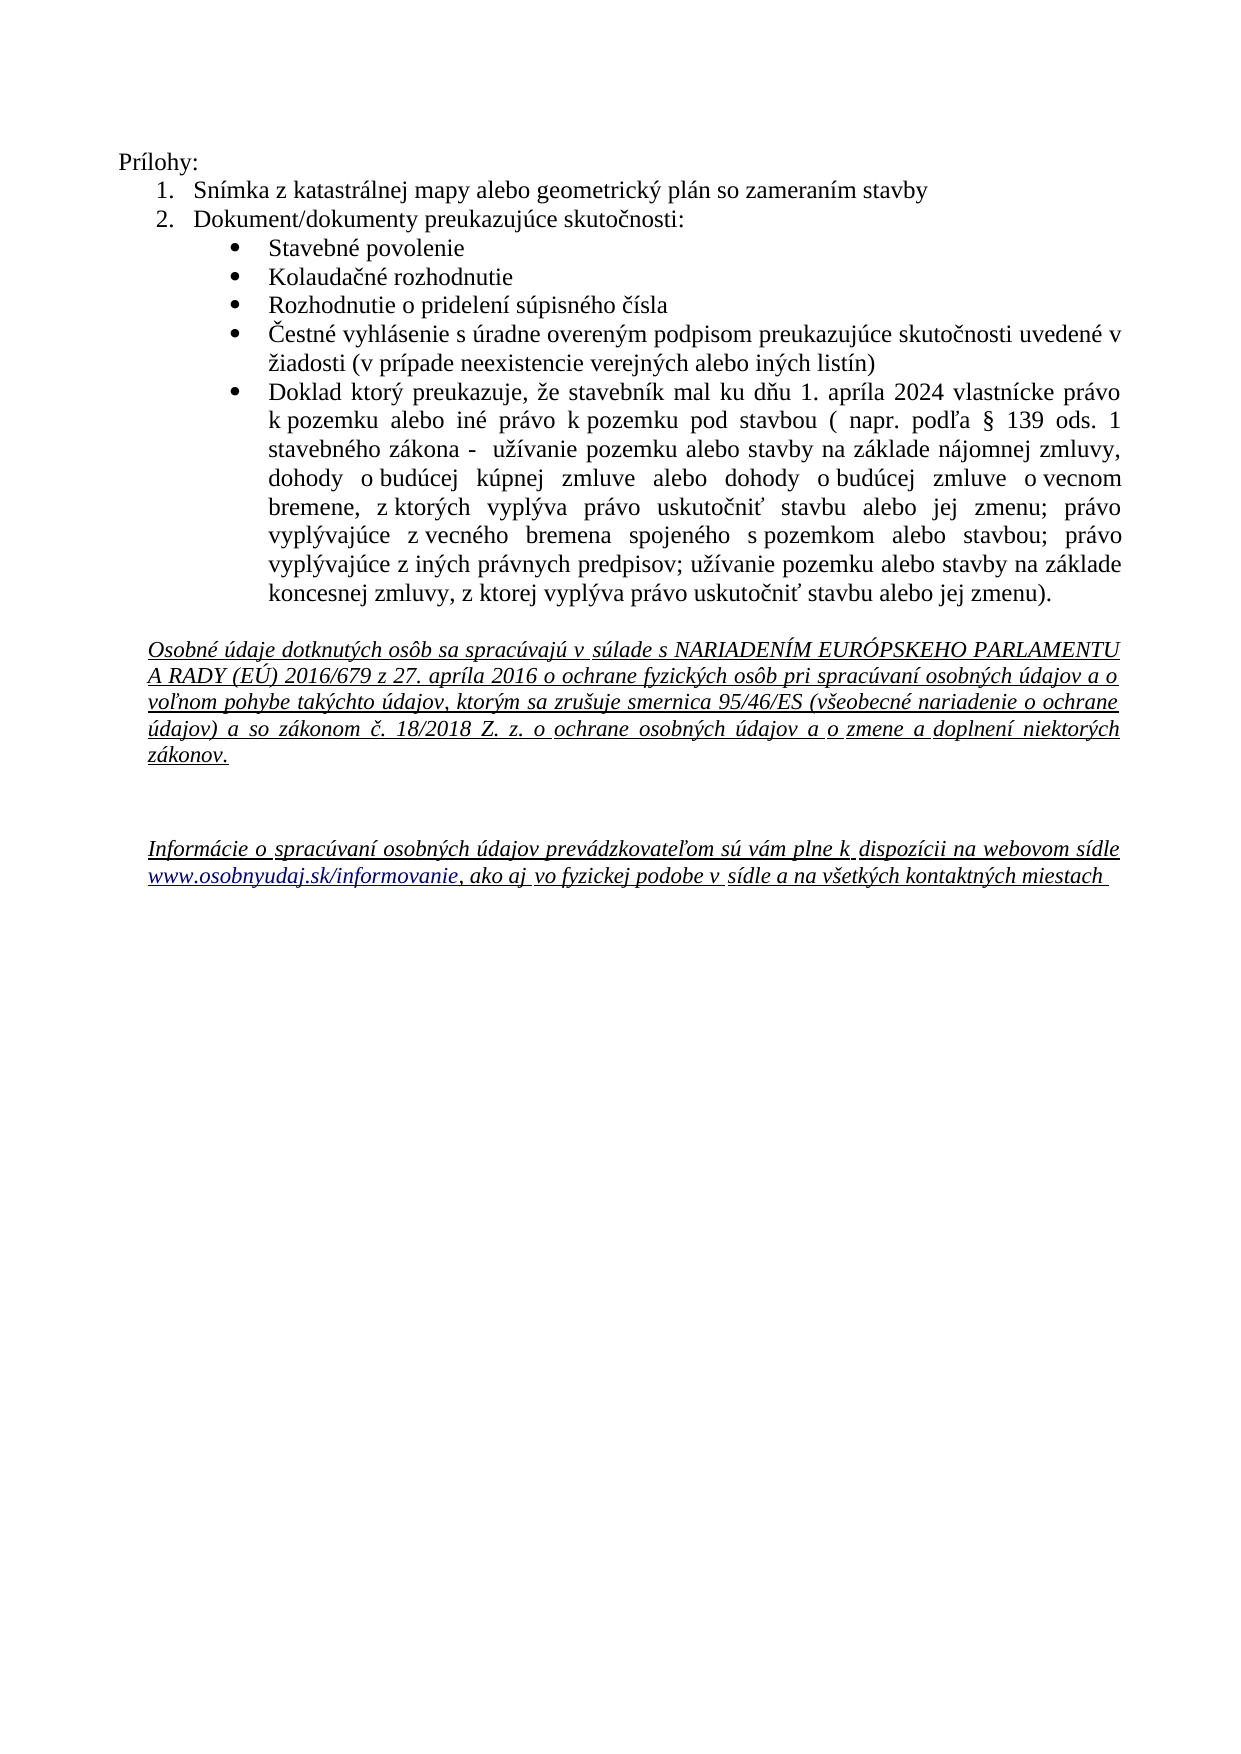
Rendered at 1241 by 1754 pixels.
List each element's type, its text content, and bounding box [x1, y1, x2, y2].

list Snímka z katastrálnej mapy alebo geometrický plán so zameraním stavby [156, 176, 1122, 204]
list Rozhodnutie o pridelení súpisného čísla [231, 291, 1122, 319]
list Doklad ktorý preukazuje, že stavebník mal ku dňu 1. apríla 2024 vlastnícke právo k pozemku alebo iné právo k pozemku pod stavbou ( napr. podľa § 139 ods. 1 stavebného zákona - užívanie pozemku alebo stavby na základe nájomnej zmluvy, dohody o budúcej kúpnej zmluve alebo dohody o budúcej zmluve o vecnom bremene, z ktorých vyplýva právo uskutočniť stavbu alebo jej zmenu; právo vyplývajúce z vecného bremena spojeného s pozemkom alebo stavbou; právo vyplývajúce z iných právnych predpisov; užívanie pozemku alebo stavby na základe koncesnej zmluvy, z ktorej vyplýva právo uskutočniť stavbu alebo jej zmenu). [231, 377, 1122, 607]
text Osobné údaje dotknutých osôb sa spracúvajú v súlade s NARIADENÍM EURÓPSKEHO PARLAMENTU A RADY (EÚ) 2016/679 z 27. apríla 2016 o ochrane fyzických osôb pri spracúvaní osobných údajov a o voľnom pohybe takýchto údajov, ktorým sa zrušuje smernica 95/46/ES (všeobecné nariadenie o ochrane údajov) a so zákonom č. 18/2018 Z. z. o ochrane osobných údajov a o zmene a doplnení niektorých zákonov. [148, 636, 1122, 767]
text Prílohy: [118, 147, 1122, 176]
text Informácie o spracúvaní osobných údajov prevádzkovateľom sú vám plne k dispozícii na webovom sídle www.osobnyudaj.sk/informovanie, ako aj vo fyzickej podobe v sídle a na všetkých kontaktných miestach [148, 835, 1122, 888]
list Čestné vyhlásenie s úradne overeným podpisom preukazujúce skutočnosti uvedené v žiadosti (v prípade neexistencie verejných alebo iných listín) [231, 319, 1122, 377]
list Stavebné povolenie [231, 233, 1122, 262]
list Kolaudačné rozhodnutie [231, 262, 1122, 291]
list Dokument/dokumenty preukazujúce skutočnosti: [156, 204, 1122, 233]
